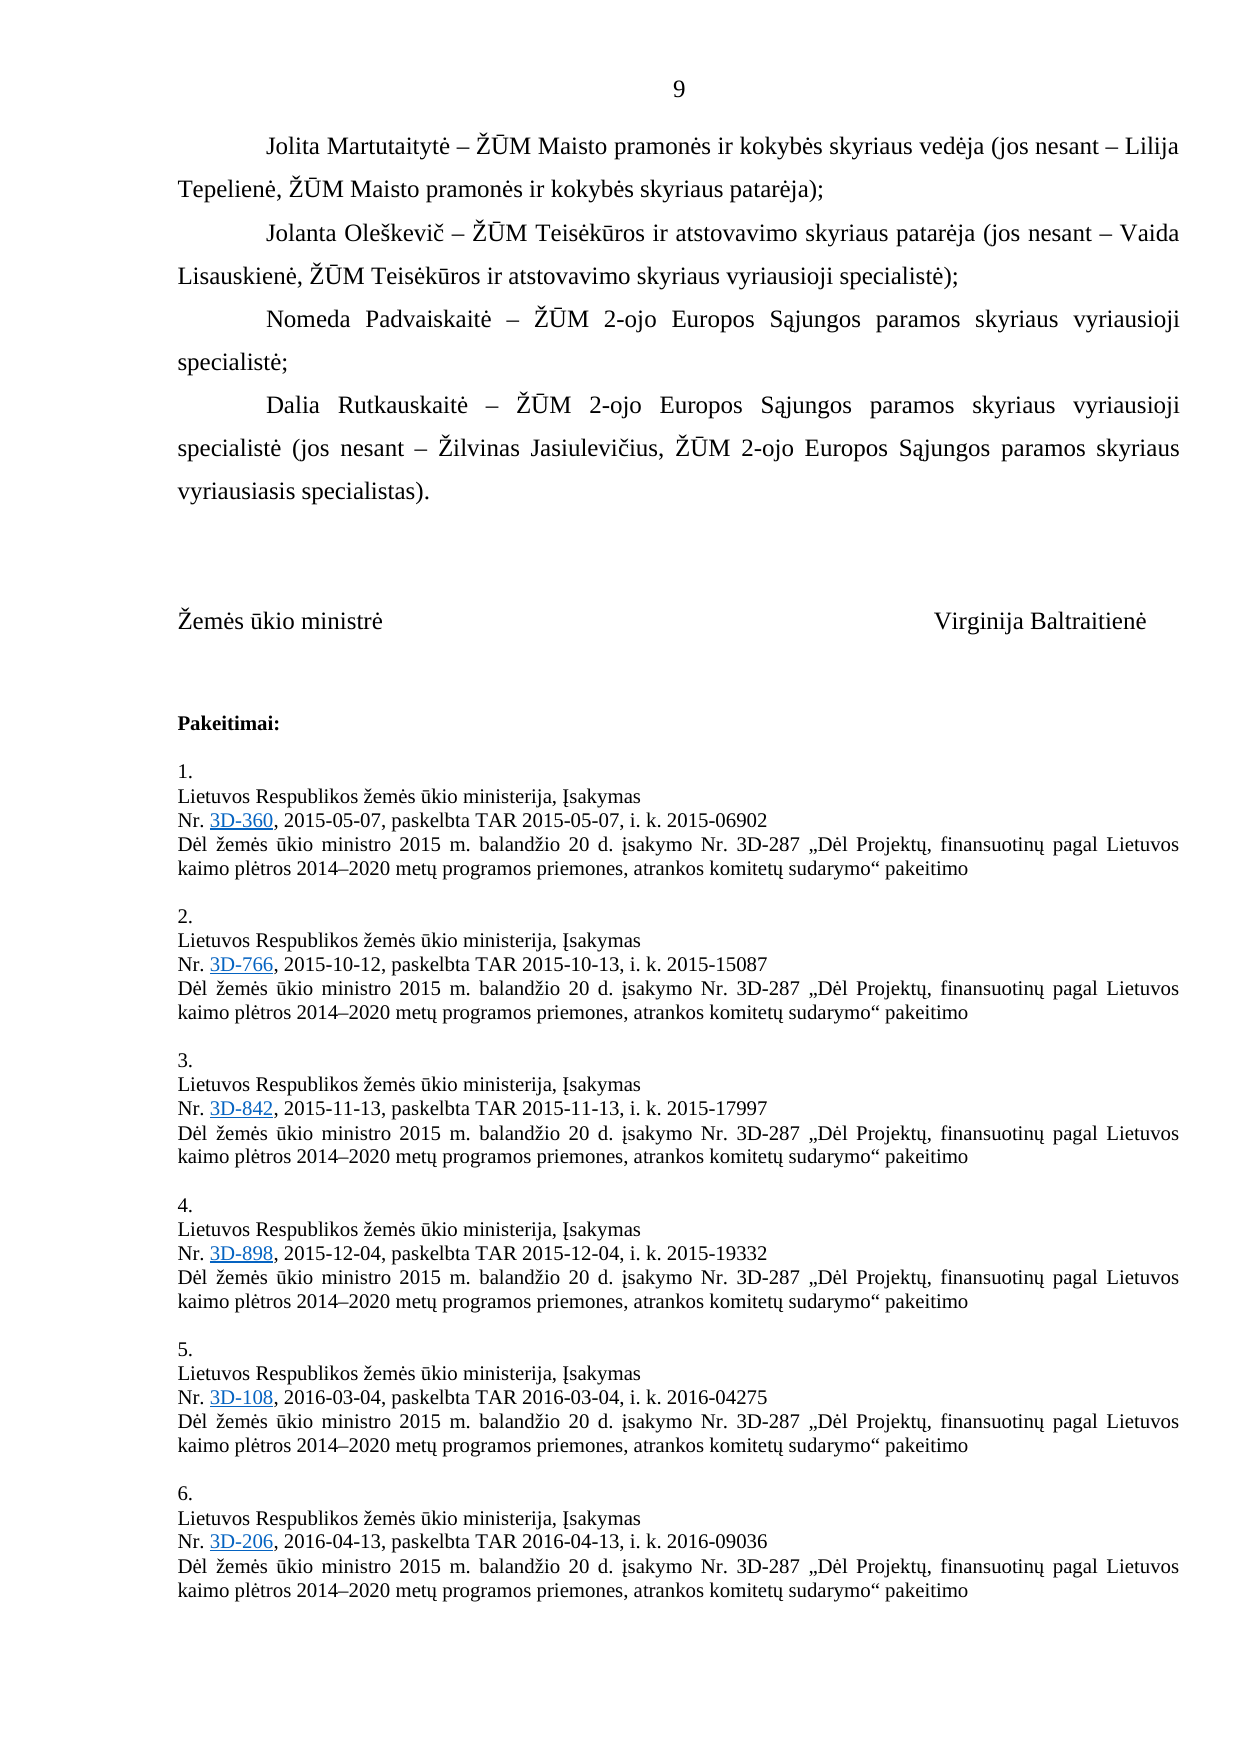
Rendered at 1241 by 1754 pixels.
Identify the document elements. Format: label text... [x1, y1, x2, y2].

text Dėl žemės ūkio ministro 2015 m. balandžio 20 d. įsakymo Nr. 3D-287 „Dėl Projektų, finansuotinų pagal Lietuvos kaimo plėtros 2014–2020 metų programos priemones, atrankos komitetų sudarymo“ pakeitimo [177, 1120, 1181, 1168]
text Nr. 3D-898, 2015-12-04, paskelbta TAR 2015-12-04, i. k. 2015-19332 [177, 1241, 1181, 1265]
text Jolanta Oleškevič – ŽŪM Teisėkūros ir atstovavimo skyriaus patarėja (jos nesant – Vaida Lisauskienė, ŽŪM Teisėkūros ir atstovavimo skyriaus vyriausioji specialistė); [177, 218, 1181, 289]
text Lietuvos Respublikos žemės ūkio ministerija, Įsakymas [177, 1217, 1181, 1241]
text Jolita Martutaitytė – ŽŪM Maisto pramonės ir kokybės skyriaus vedėja (jos nesant – Lilija Tepelienė, ŽŪM Maisto pramonės ir kokybės skyriaus patarėja); [177, 131, 1181, 203]
text Lietuvos Respublikos žemės ūkio ministerija, Įsakymas [177, 783, 1181, 808]
text 1. [177, 759, 1181, 783]
text 5. [177, 1337, 1181, 1361]
text 2. [177, 904, 1181, 928]
text Lietuvos Respublikos žemės ūkio ministerija, Įsakymas [177, 1505, 1181, 1529]
text Lietuvos Respublikos žemės ūkio ministerija, Įsakymas [177, 1361, 1181, 1385]
text Dėl žemės ūkio ministro 2015 m. balandžio 20 d. įsakymo Nr. 3D-287 „Dėl Projektų, finansuotinų pagal Lietuvos kaimo plėtros 2014–2020 metų programos priemones, atrankos komitetų sudarymo“ pakeitimo [177, 1553, 1181, 1602]
text Dėl žemės ūkio ministro 2015 m. balandžio 20 d. įsakymo Nr. 3D-287 „Dėl Projektų, finansuotinų pagal Lietuvos kaimo plėtros 2014–2020 metų programos priemones, atrankos komitetų sudarymo“ pakeitimo [177, 832, 1181, 880]
text Nomeda Padvaiskaitė – ŽŪM 2-ojo Europos Sąjungos paramos skyriaus vyriausioji specialistė; [177, 304, 1181, 376]
text Nr. 3D-766, 2015-10-12, paskelbta TAR 2015-10-13, i. k. 2015-15087 [177, 952, 1181, 976]
text Dėl žemės ūkio ministro 2015 m. balandžio 20 d. įsakymo Nr. 3D-287 „Dėl Projektų, finansuotinų pagal Lietuvos kaimo plėtros 2014–2020 metų programos priemones, atrankos komitetų sudarymo“ pakeitimo [177, 1265, 1181, 1313]
text Pakeitimai: [177, 711, 1181, 735]
text Lietuvos Respublikos žemės ūkio ministerija, Įsakymas [177, 1072, 1181, 1096]
text Nr. 3D-206, 2016-04-13, paskelbta TAR 2016-04-13, i. k. 2016-09036 [177, 1529, 1181, 1553]
text Lietuvos Respublikos žemės ūkio ministerija, Įsakymas [177, 928, 1181, 952]
text 6. [177, 1481, 1181, 1505]
text Dalia Rutkauskaitė – ŽŪM 2-ojo Europos Sąjungos paramos skyriaus vyriausioji specialistė (jos nesant – Žilvinas Jasiulevičius, ŽŪM 2-ojo Europos Sąjungos paramos skyriaus vyriausiasis specialistas). [177, 390, 1181, 505]
text Dėl žemės ūkio ministro 2015 m. balandžio 20 d. įsakymo Nr. 3D-287 „Dėl Projektų, finansuotinų pagal Lietuvos kaimo plėtros 2014–2020 metų programos priemones, atrankos komitetų sudarymo“ pakeitimo [177, 1409, 1181, 1457]
text Žemės ūkio ministrė Virginija Baltraitienė [177, 606, 1181, 634]
text Nr. 3D-842, 2015-11-13, paskelbta TAR 2015-11-13, i. k. 2015-17997 [177, 1096, 1181, 1120]
text 3. [177, 1048, 1181, 1072]
text Dėl žemės ūkio ministro 2015 m. balandžio 20 d. įsakymo Nr. 3D-287 „Dėl Projektų, finansuotinų pagal Lietuvos kaimo plėtros 2014–2020 metų programos priemones, atrankos komitetų sudarymo“ pakeitimo [177, 976, 1181, 1024]
text 4. [177, 1193, 1181, 1217]
text Nr. 3D-360, 2015-05-07, paskelbta TAR 2015-05-07, i. k. 2015-06902 [177, 808, 1181, 832]
text Nr. 3D-108, 2016-03-04, paskelbta TAR 2016-03-04, i. k. 2016-04275 [177, 1385, 1181, 1409]
